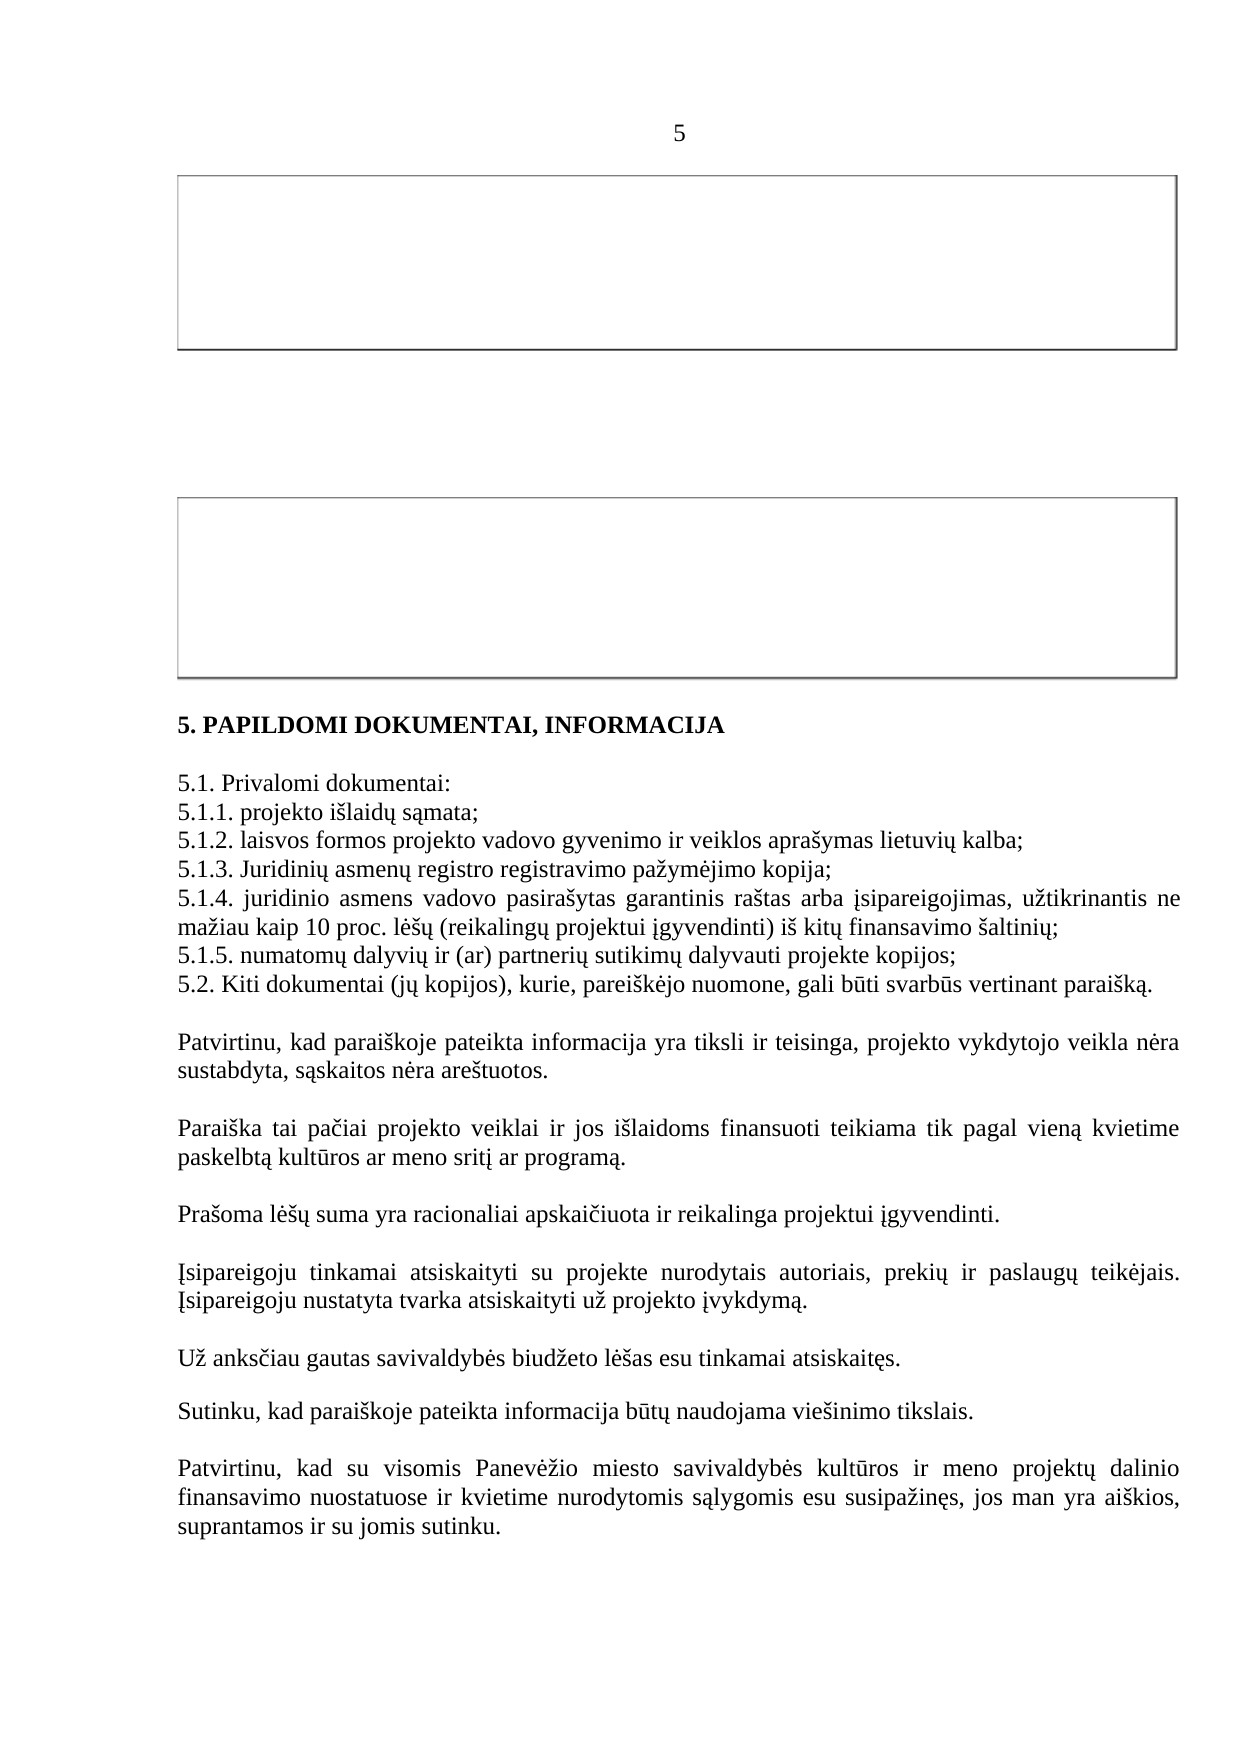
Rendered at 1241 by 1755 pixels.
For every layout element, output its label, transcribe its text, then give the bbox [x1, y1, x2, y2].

text Sutinku, kad paraiškoje pateikta informacija būtų naudojama viešinimo tikslais. [177, 1396, 1181, 1425]
text Už anksčiau gautas savivaldybės biudžeto lėšas esu tinkamai atsiskaitęs. [177, 1343, 1181, 1372]
text Paraiška tai pačiai projekto veiklai ir jos išlaidoms finansuoti teikiama tik pagal vieną kvietime paskelbtą kultūros ar meno sritį ar programą. [177, 1113, 1181, 1171]
text 5. PAPILDOMI DOKUMENTAI, INFORMACIJA [177, 711, 1181, 739]
text 5.1.4. juridinio asmens vadovo pasirašytas garantinis raštas arba įsipareigojimas, užtikrinantis ne mažiau kaip 10 proc. lėšų (reikalingų projektui įgyvendinti) iš kitų finansavimo šaltinių; [177, 883, 1181, 941]
text 5.1. Privalomi dokumentai: [177, 768, 1181, 797]
text 5.1.1. projekto išlaidų sąmata; [177, 797, 1181, 826]
text 5.1.3. Juridinių asmenų registro registravimo pažymėjimo kopija; [177, 854, 1181, 883]
text 5.1.5. numatomų dalyvių ir (ar) partnerių sutikimų dalyvauti projekte kopijos; [177, 941, 1181, 969]
text Patvirtinu, kad su visomis Panevėžio miesto savivaldybės kultūros ir meno projektų dalinio finansavimo nuostatuose ir kvietime nurodytomis sąlygomis esu susipažinęs, jos man yra aiškios, suprantamos ir su jomis sutinku. [177, 1453, 1181, 1540]
text 5.1.2. laisvos formos projekto vadovo gyvenimo ir veiklos aprašymas lietuvių kalba; [177, 826, 1181, 854]
text Įsipareigoju tinkamai atsiskaityti su projekte nurodytais autoriais, prekių ir paslaugų teikėjais. Įsipareigoju nustatyta tvarka atsiskaityti už projekto įvykdymą. [177, 1257, 1181, 1314]
text Prašoma lėšų suma yra racionaliai apskaičiuota ir reikalinga projektui įgyvendinti. [177, 1199, 1181, 1228]
text Patvirtinu, kad paraiškoje pateikta informacija yra tiksli ir teisinga, projekto vykdytojo veikla nėra sustabdyta, sąskaitos nėra areštuotos. [177, 1027, 1181, 1084]
text 5.2. Kiti dokumentai (jų kopijos), kurie, pareiškėjo nuomone, gali būti svarbūs vertinant paraišką. [177, 969, 1181, 998]
